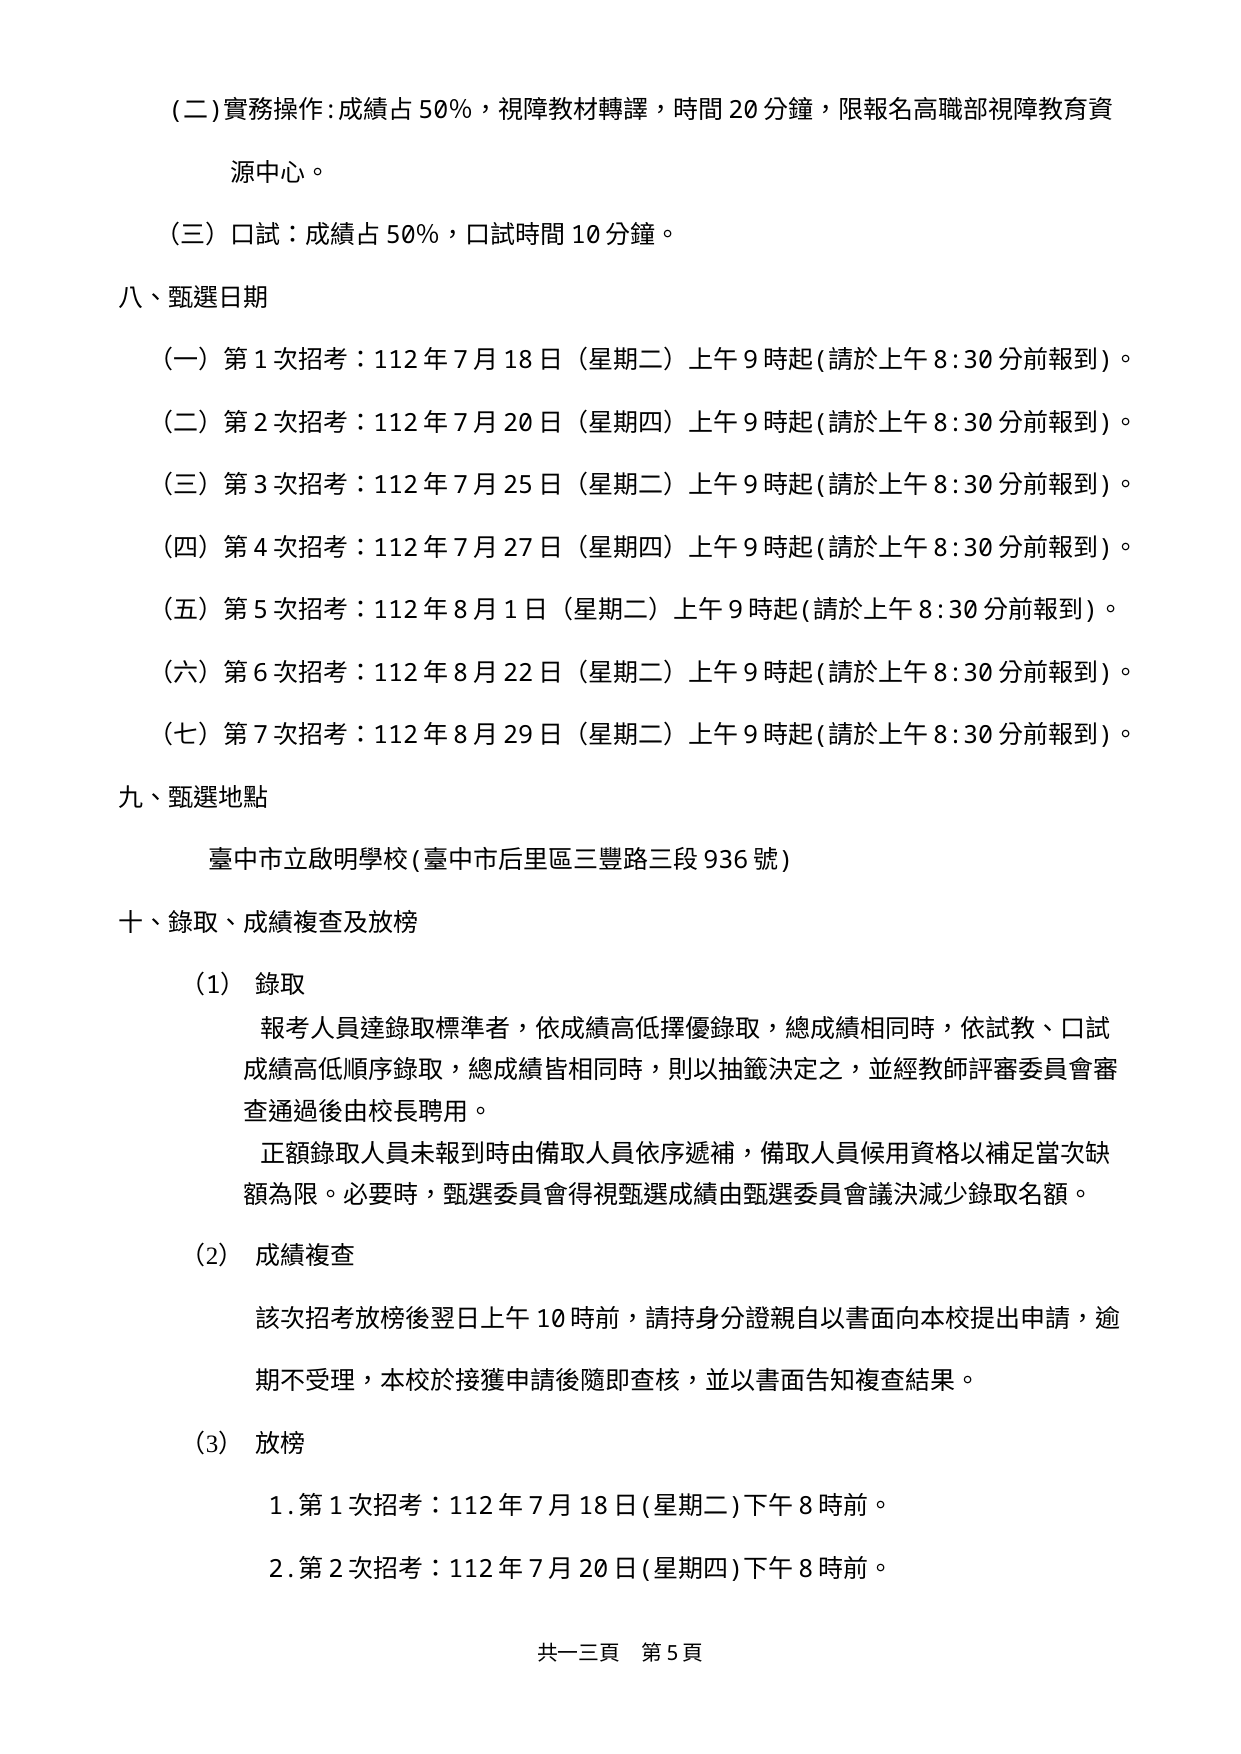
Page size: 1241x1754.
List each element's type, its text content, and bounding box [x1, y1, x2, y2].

text （六）第6次招考：112年8月22日（星期二）上午9時起(請於上午8:30分前報到)。 [148, 629, 1122, 691]
list 錄取 [181, 941, 1122, 1004]
text （四）第4次招考：112年7月27日（星期四）上午9時起(請於上午8:30分前報到)。 [148, 504, 1122, 566]
list 成績複查 [181, 1212, 1122, 1274]
text 正額錄取人員未報到時由備取人員依序遞補，備取人員候用資格以補足當次缺額為限。必要時，甄選委員會得視甄選成績由甄選委員會議決減少錄取名額。 [156, 1129, 1122, 1212]
text 報考人員達錄取標準者，依成績高低擇優錄取，總成績相同時，依試教、口試成績高低順序錄取，總成績皆相同時，則以抽籤決定之，並經教師評審委員會審查通過後由校長聘用。 [156, 1004, 1122, 1129]
text （五）第5次招考：112年8月1日（星期二）上午9時起(請於上午8:30分前報到)。 [148, 566, 1122, 629]
text 八、甄選日期 [118, 254, 1122, 316]
text (二)實務操作:成績占50％，視障教材轉譯，時間20分鐘，限報名高職部視障教育資源中心。 [168, 66, 1122, 191]
text （三）第3次招考：112年7月25日（星期二）上午9時起(請於上午8:30分前報到)。 [148, 441, 1122, 504]
text （二）第2次招考：112年7月20日（星期四）上午9時起(請於上午8:30分前報到)。 [148, 379, 1122, 441]
text 該次招考放榜後翌日上午10時前，請持身分證親自以書面向本校提出申請，逾期不受理，本校於接獲申請後隨即查核，並以書面告知複查結果。 [256, 1274, 1122, 1399]
text （一）第1次招考：112年7月18日（星期二）上午9時起(請於上午8:30分前報到)。 [148, 316, 1122, 379]
text （七）第7次招考：112年8月29日（星期二）上午9時起(請於上午8:30分前報到)。 [148, 691, 1122, 754]
text 2.第2次招考：112年7月20日(星期四)下午8時前。 [118, 1524, 1122, 1587]
text 九、甄選地點 [118, 754, 1122, 816]
text 1.第1次招考：112年7月18日(星期二)下午8時前。 [118, 1462, 1122, 1524]
text （三）口試：成績占50％，口試時間10分鐘。 [156, 191, 1122, 254]
text 臺中市立啟明學校(臺中市后里區三豐路三段936號) [118, 816, 1122, 879]
text 十、錄取、成績複查及放榜 [118, 879, 1122, 941]
list 放榜 [181, 1399, 1122, 1462]
